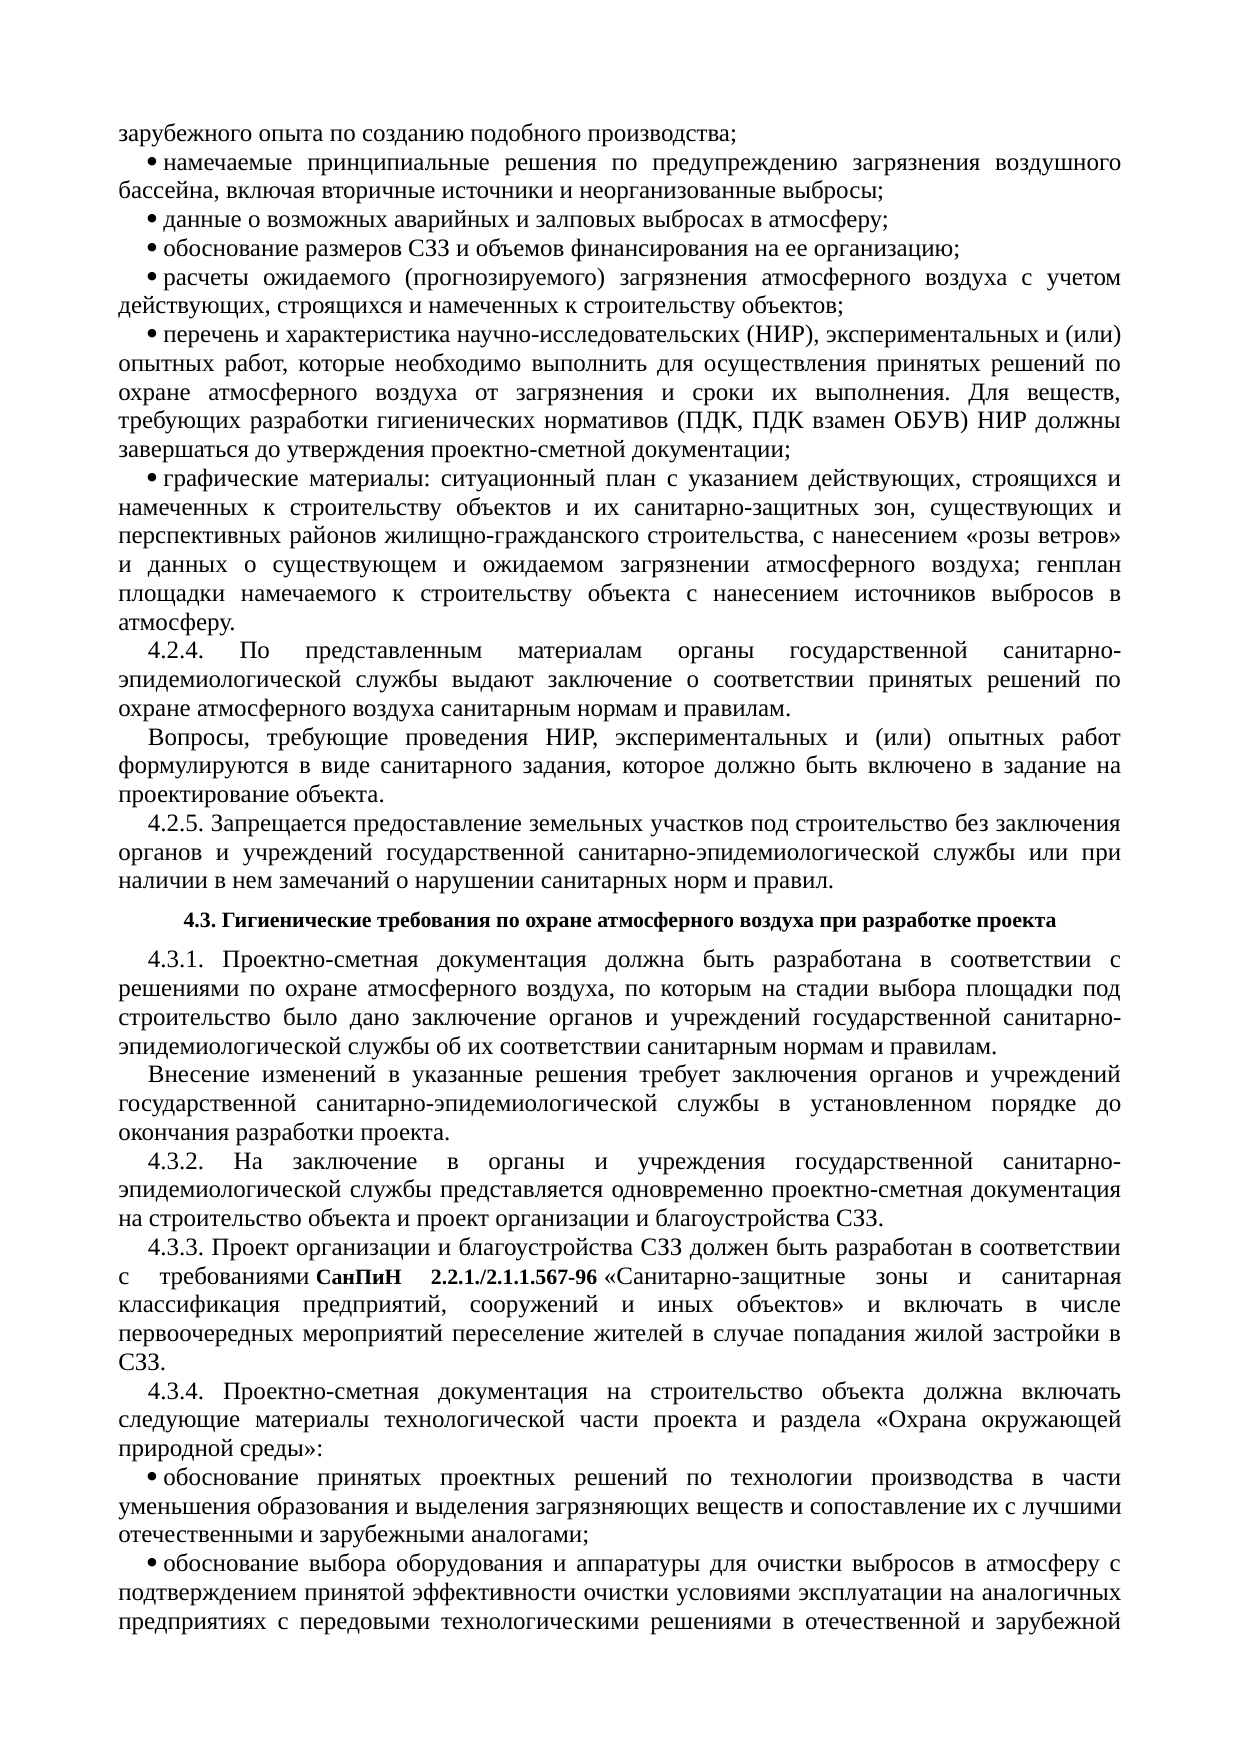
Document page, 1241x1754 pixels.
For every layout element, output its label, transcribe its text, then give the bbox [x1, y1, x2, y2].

text · расчеты ожидаемого (прогнозируемого) загрязнения атмосферного воздуха с учетом действующих, строящихся и намеченных к строительству объектов; [118, 262, 1122, 319]
text 4.3.1. Проектно-сметная документация должна быть разработана в соответствии с решениями по охране атмосферного воздуха, по которым на стадии выбора площадки под строительство было дано заключение органов и учреждений государственной санитарно-эпидемиологической службы об их соответствии санитарным нормам и правилам. [118, 944, 1122, 1059]
text 4.3.4. Проектно-сметная документация на строительство объекта должна включать следующие материалы технологической части проекта и раздела «Охрана окружающей природной среды»: [118, 1376, 1122, 1462]
text 4.3.3. Проект организации и благоустройства СЗЗ должен быть разработан в соответствии с требованиями СанПиН 2.2.1./2.1.1.567-96 «Санитарно-защитные зоны и санитарная классификация предприятий, сооружений и иных объектов» и включать в числе первоочередных мероприятий переселение жителей в случае попадания жилой застройки в СЗЗ. [118, 1232, 1122, 1376]
subtitle 4.3. Гигиенические требования по охране атмосферного воздуха при разработке проекта [118, 907, 1122, 932]
text Внесение изменений в указанные решения требует заключения органов и учреждений государственной санитарно-эпидемиологической службы в установленном порядке до окончания разработки проекта. [118, 1059, 1122, 1146]
text зарубежного опыта по созданию подобного производства; [118, 118, 1122, 147]
text · намечаемые принципиальные решения по предупреждению загрязнения воздушного бассейна, включая вторичные источники и неорганизованные выбросы; [118, 147, 1122, 204]
text · графические материалы: ситуационный план с указанием действующих, строящихся и намеченных к строительству объектов и их санитарно-защитных зон, существующих и перспективных районов жилищно-гражданского строительства, с нанесением «розы ветров» и данных о существующем и ожидаемом загрязнении атмосферного воздуха; генплан площадки намечаемого к строительству объекта с нанесением источников выбросов в атмосферу. [118, 463, 1122, 636]
text · данные о возможных аварийных и залповых выбросах в атмосферу; [118, 204, 1122, 233]
text · обоснование принятых проектных решений по технологии производства в части уменьшения образования и выделения загрязняющих веществ и сопоставление их с лучшими отечественными и зарубежными аналогами; [118, 1462, 1122, 1548]
text · перечень и характеристика научно-исследовательских (НИР), экспериментальных и (или) опытных работ, которые необходимо выполнить для осуществления принятых решений по охране атмосферного воздуха от загрязнения и сроки их выполнения. Для веществ, требующих разработки гигиенических нормативов (ПДК, ПДК взамен ОБУВ) НИР должны завершаться до утверждения проектно-сметной документации; [118, 319, 1122, 463]
text · обоснование размеров СЗЗ и объемов финансирования на ее организацию; [118, 233, 1122, 262]
text 4.2.4. По представленным материалам органы государственной санитарно-эпидемиологической службы выдают заключение о соответствии принятых решений по охране атмосферного воздуха санитарным нормам и правилам. [118, 636, 1122, 722]
text · обоснование выбора оборудования и аппаратуры для очистки выбросов в атмосферу с подтверждением принятой эффективности очистки условиями эксплуатации на аналогичных предприятиях с передовыми технологическими решениями в отечественной и зарубежной [118, 1548, 1122, 1634]
text 4.3.2. На заключение в органы и учреждения государственной санитарно-эпидемиологической службы представляется одновременно проектно-сметная документация на строительство объекта и проект организации и благоустройства СЗЗ. [118, 1146, 1122, 1232]
text Вопросы, требующие проведения НИР, экспериментальных и (или) опытных работ формулируются в виде санитарного задания, которое должно быть включено в задание на проектирование объекта. [118, 722, 1122, 808]
text 4.2.5. Запрещается предоставление земельных участков под строительство без заключения органов и учреждений государственной санитарно-эпидемиологической службы или при наличии в нем замечаний о нарушении санитарных норм и правил. [118, 808, 1122, 894]
